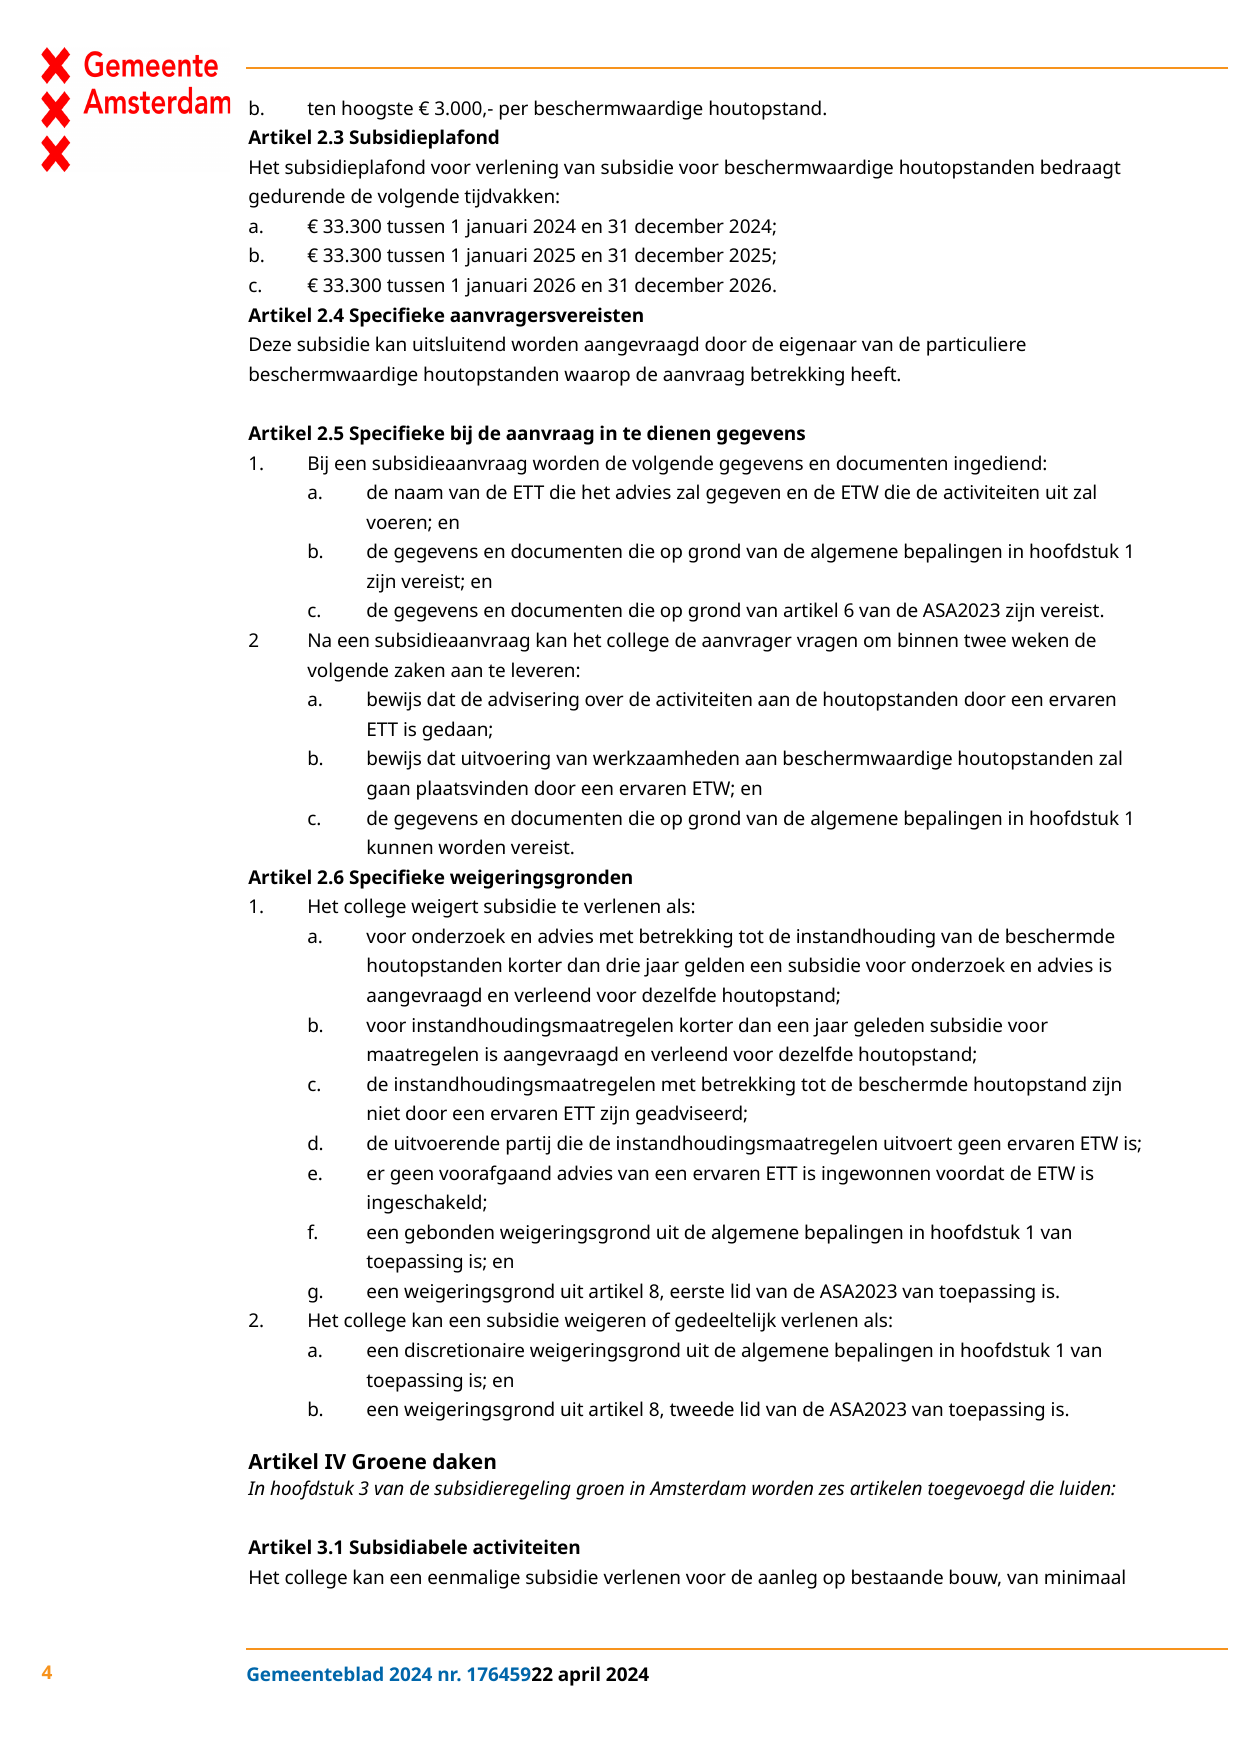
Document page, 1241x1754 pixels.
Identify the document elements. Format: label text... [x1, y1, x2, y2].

text Artikel 2.4 Specifieke aanvragersvereisten [248, 302, 1152, 328]
text Het college kan een eenmalige subsidie verlenen voor de aanleg op bestaande bouw, van minimaal [248, 1564, 1152, 1590]
text Het subsidieplafond voor verlening van subsidie voor beschermwaardige houtopstanden bedraagt gedurende de volgende tijdvakken: [248, 154, 1152, 209]
list Het college kan een subsidie weigeren of gedeeltelijk verlenen als: [248, 1308, 1152, 1333]
list Het college weigert subsidie te verlenen als: [248, 893, 1152, 919]
text Artikel IV Groene daken [248, 1447, 1152, 1475]
list de gegevens en documenten die op grond van artikel 6 van de ASA2023 zijn vereist. [307, 598, 1152, 623]
list de instandhoudingsmaatregelen met betrekking tot de beschermde houtopstand zijn niet door een ervaren ETT zijn geadviseerd; [307, 1071, 1152, 1126]
picture [41, 47, 231, 172]
text Artikel 2.5 Specifieke bij de aanvraag in te dienen gegevens [248, 420, 1152, 446]
list een gebonden weigeringsgrond uit de algemene bepalingen in hoofdstuk 1 van toepassing is; en [307, 1219, 1152, 1274]
list € 33.300 tussen 1 januari 2024 en 31 december 2024; [248, 213, 1152, 239]
list de uitvoerende partij die de instandhoudingsmaatregelen uitvoert geen ervaren ETW is; [307, 1130, 1152, 1156]
list bewijs dat de advisering over de activiteiten aan de houtopstanden door een ervaren ETT is gedaan; [307, 686, 1152, 742]
list de gegevens en documenten die op grond van de algemene bepalingen in hoofdstuk 1 kunnen worden vereist. [307, 805, 1152, 860]
list een weigeringsgrond uit artikel 8, eerste lid van de ASA2023 van toepassing is. [307, 1278, 1152, 1304]
list Bij een subsidieaanvraag worden de volgende gegevens en documenten ingediend: [248, 450, 1152, 476]
text Artikel 2.3 Subsidieplafond [248, 124, 1152, 150]
list een discretionaire weigeringsgrond uit de algemene bepalingen in hoofdstuk 1 van toepassing is; en [307, 1337, 1152, 1393]
text Artikel 2.6 Specifieke weigeringsgronden [248, 864, 1152, 890]
list er geen voorafgaand advies van een ervaren ETT is ingewonnen voordat de ETW is ingeschakeld; [307, 1160, 1152, 1215]
list de gegevens en documenten die op grond van de algemene bepalingen in hoofdstuk 1 zijn vereist; en [307, 538, 1152, 594]
list de naam van de ETT die het advies zal gegeven en de ETW die de activiteiten uit zal voeren; en [307, 479, 1152, 535]
list € 33.300 tussen 1 januari 2026 en 31 december 2026. [248, 272, 1152, 298]
text Deze subsidie kan uitsluitend worden aangevraagd door de eigenaar van de particuliere beschermwaardige houtopstanden waarop de aanvraag betrekking heeft. [248, 331, 1152, 387]
text In hoofdstuk 3 van de subsidieregeling groen in Amsterdam worden zes artikelen toegevoegd die luiden: [248, 1475, 1152, 1501]
list € 33.300 tussen 1 januari 2025 en 31 december 2025; [248, 243, 1152, 268]
list bewijs dat uitvoering van werkzaamheden aan beschermwaardige houtopstanden zal gaan plaatsvinden door een ervaren ETW; en [307, 746, 1152, 801]
list een weigeringsgrond uit artikel 8, tweede lid van de ASA2023 van toepassing is. [307, 1396, 1152, 1422]
text Artikel 3.1 Subsidiabele activiteiten [248, 1534, 1152, 1560]
list voor onderzoek en advies met betrekking tot de instandhouding van de beschermde houtopstanden korter dan drie jaar gelden een subsidie voor onderzoek en advies is aangevraagd en verleend voor dezelfde houtopstand; [307, 923, 1152, 1008]
list voor instandhoudingsmaatregelen korter dan een jaar geleden subsidie voor maatregelen is aangevraagd en verleend voor dezelfde houtopstand; [307, 1012, 1152, 1067]
list ten hoogste € 3.000,- per beschermwaardige houtopstand. [248, 95, 1152, 121]
list Na een subsidieaanvraag kan het college de aanvrager vragen om binnen twee weken de volgende zaken aan te leveren: [248, 627, 1152, 683]
